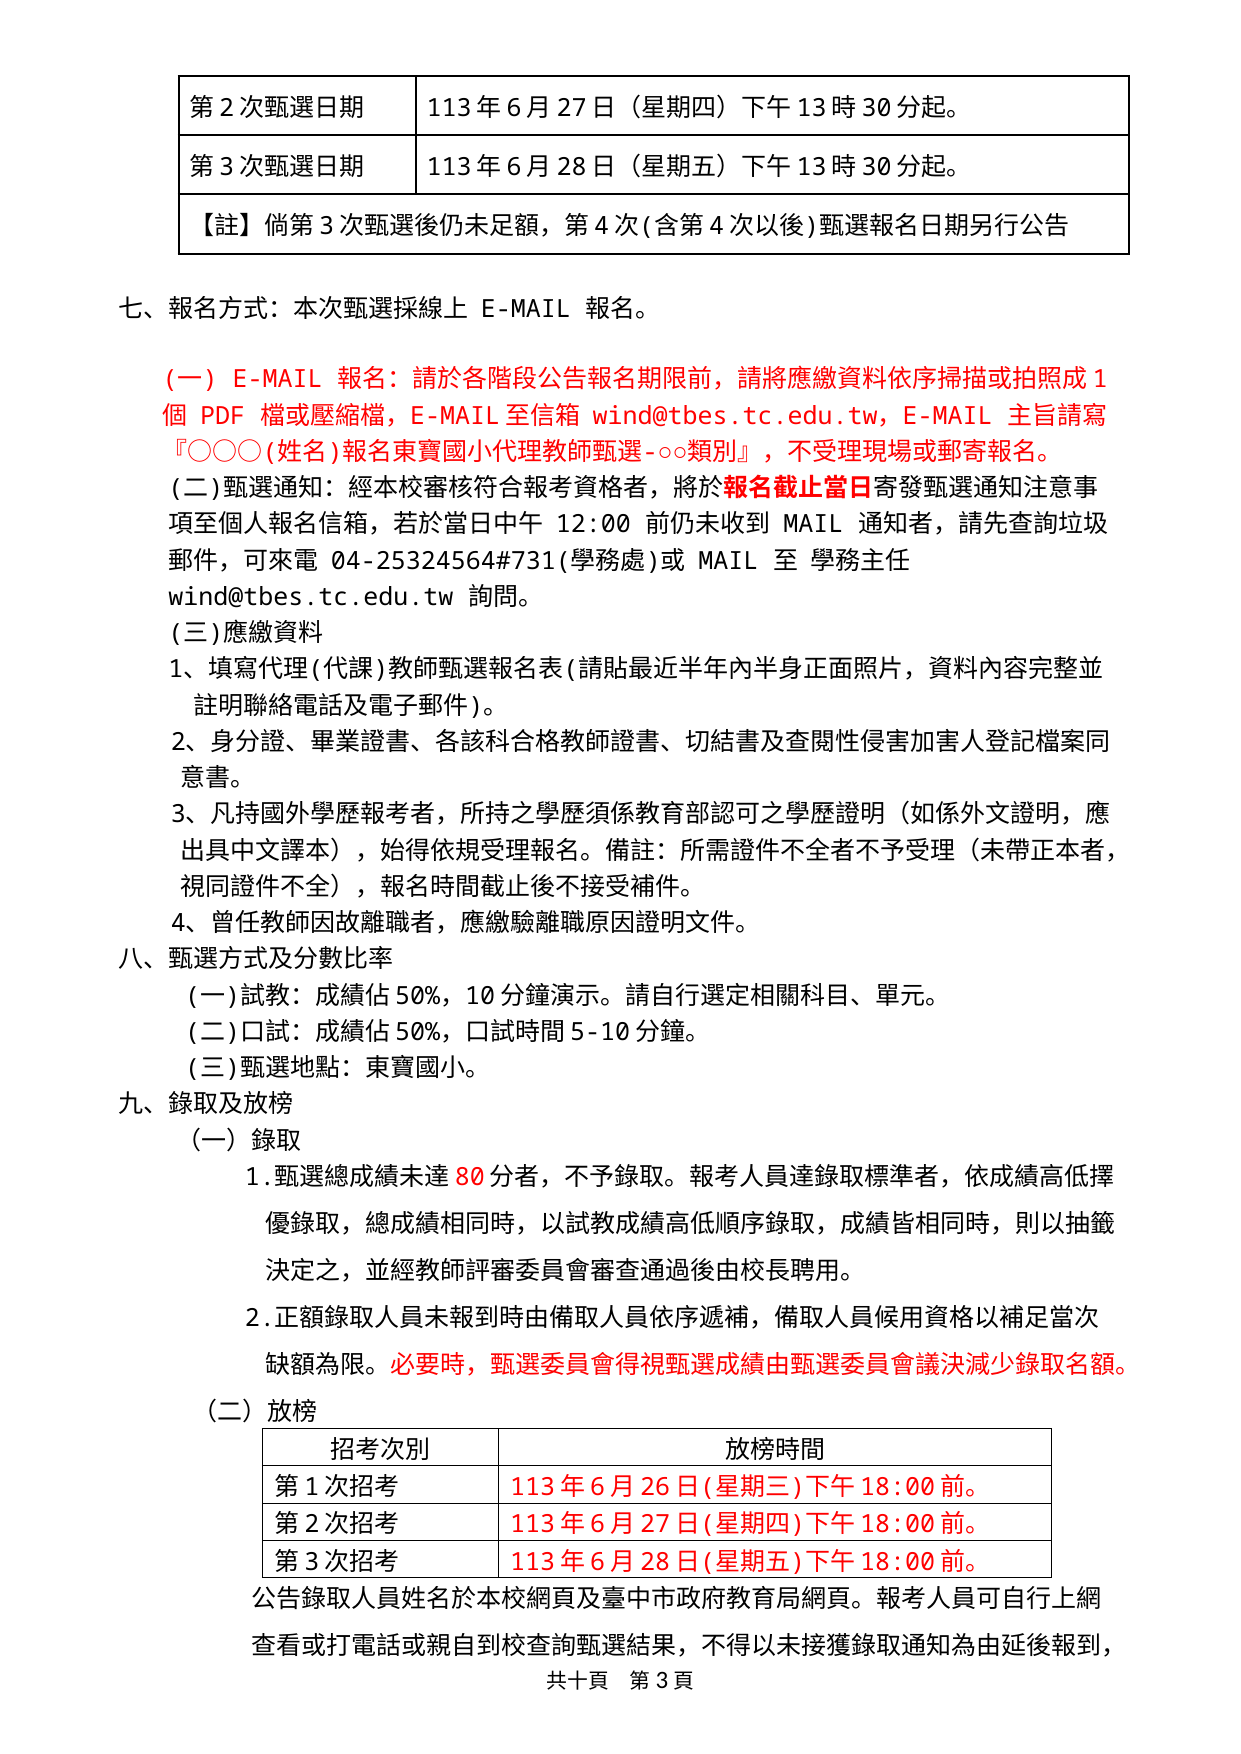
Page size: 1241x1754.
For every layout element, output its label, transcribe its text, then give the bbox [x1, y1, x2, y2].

text （二）放榜 [192, 1392, 1122, 1428]
text 1.甄選總成績未達80分者，不予錄取。報考人員達錄取標準者，依成績高低擇優錄取，總成績相同時，以試教成績高低順序錄取，成績皆相同時，則以抽籤決定之，並經教師評審委員會審查通過後由校長聘用。 [244, 1156, 1122, 1287]
text 九、錄取及放榜 [118, 1084, 1122, 1120]
text 八、甄選方式及分數比率 [118, 939, 1122, 975]
text 七、報名方式：本次甄選採線上 E-MAIL 報名。 [118, 289, 1122, 325]
text （一）錄取 [176, 1120, 1122, 1156]
table_cell 第3次甄選日期 [180, 136, 415, 193]
table_cell 第3次招考 [263, 1541, 498, 1577]
table_header 招考次別 [263, 1429, 498, 1465]
table_cell 【註】倘第3次甄選後仍未足額，第4次(含第4次以後)甄選報名日期另行公告 [180, 195, 1128, 252]
text 2.正額錄取人員未報到時由備取人員依序遞補，備取人員候用資格以補足當次缺額為限。必要時，甄選委員會得視甄選成績由甄選委員會議決減少錄取名額。 [244, 1298, 1122, 1381]
text 1、填寫代理(代課)教師甄選報名表(請貼最近半年內半身正面照片，資料內容完整並註明聯絡電話及電子郵件)。 [168, 649, 1122, 721]
table_cell 113年6月27日（星期四）下午13時30分起。 [417, 77, 1128, 134]
table_header 放榜時間 [499, 1429, 1051, 1465]
table_cell 113年6月26日(星期三)下午18:00前。 [499, 1466, 1051, 1503]
table_cell 113年6月28日（星期五）下午13時30分起。 [417, 136, 1128, 193]
table_cell 113年6月27日(星期四)下午18:00前。 [499, 1504, 1051, 1540]
text 2、身分證、畢業證書、各該科合格教師證書、切結書及查閱性侵害加害人登記檔案同意書。 [156, 721, 1122, 794]
text (二)甄選通知：經本校審核符合報考資格者，將於報名截止當日寄發甄選通知注意事項至個人報名信箱，若於當日中午 12:00 前仍未收到 MAIL 通知者，請先查詢垃圾郵件，可來電 04-25324564#731(學務處)或 MAIL 至 學務主任wind@tbes.tc.edu.tw 詢問。 [168, 468, 1122, 613]
text (一) E-MAIL 報名：請於各階段公告報名期限前，請將應繳資料依序掃描或拍照成1個 PDF 檔或壓縮檔，E-MAIL至信箱 wind@tbes.tc.edu.tw，E-MAIL 主旨請寫『○○○(姓名)報名東寶國小代理教師甄選-○○類別』，不受理現場或郵寄報名。 [162, 325, 1122, 468]
table_cell 113年6月28日(星期五)下午18:00前。 [499, 1541, 1051, 1577]
table_header (一)試教：成績佔50%，10分鐘演示。請自行選定相關科目、單元。 (二)口試：成績佔50%，口試時間5-10分鐘。 (三)甄選地點：東寶國小。 [174, 975, 1122, 1084]
table_cell 第2次招考 [263, 1504, 498, 1540]
text 3、凡持國外學歷報考者，所持之學歷須係教育部認可之學歷證明（如係外文證明，應出具中文譯本），始得依規受理報名。備註：所需證件不全者不予受理（未帶正本者，視同證件不全），報名時間截止後不接受補件。 [156, 794, 1122, 903]
text 公告錄取人員姓名於本校網頁及臺中市政府教育局網頁。報考人員可自行上網查看或打電話或親自到校查詢甄選結果，不得以未接獲錄取通知為由延後報到，並請依榜示事項辦理。如因個人疏忽造成權益受損，不得異議。 [251, 1578, 1122, 1662]
text (三)應繳資料 [168, 613, 1122, 649]
table_cell 第1次招考 [263, 1466, 498, 1503]
text 4、曾任教師因故離職者，應繳驗離職原因證明文件。 [156, 903, 1122, 939]
table_cell 第2次甄選日期 [180, 77, 415, 134]
